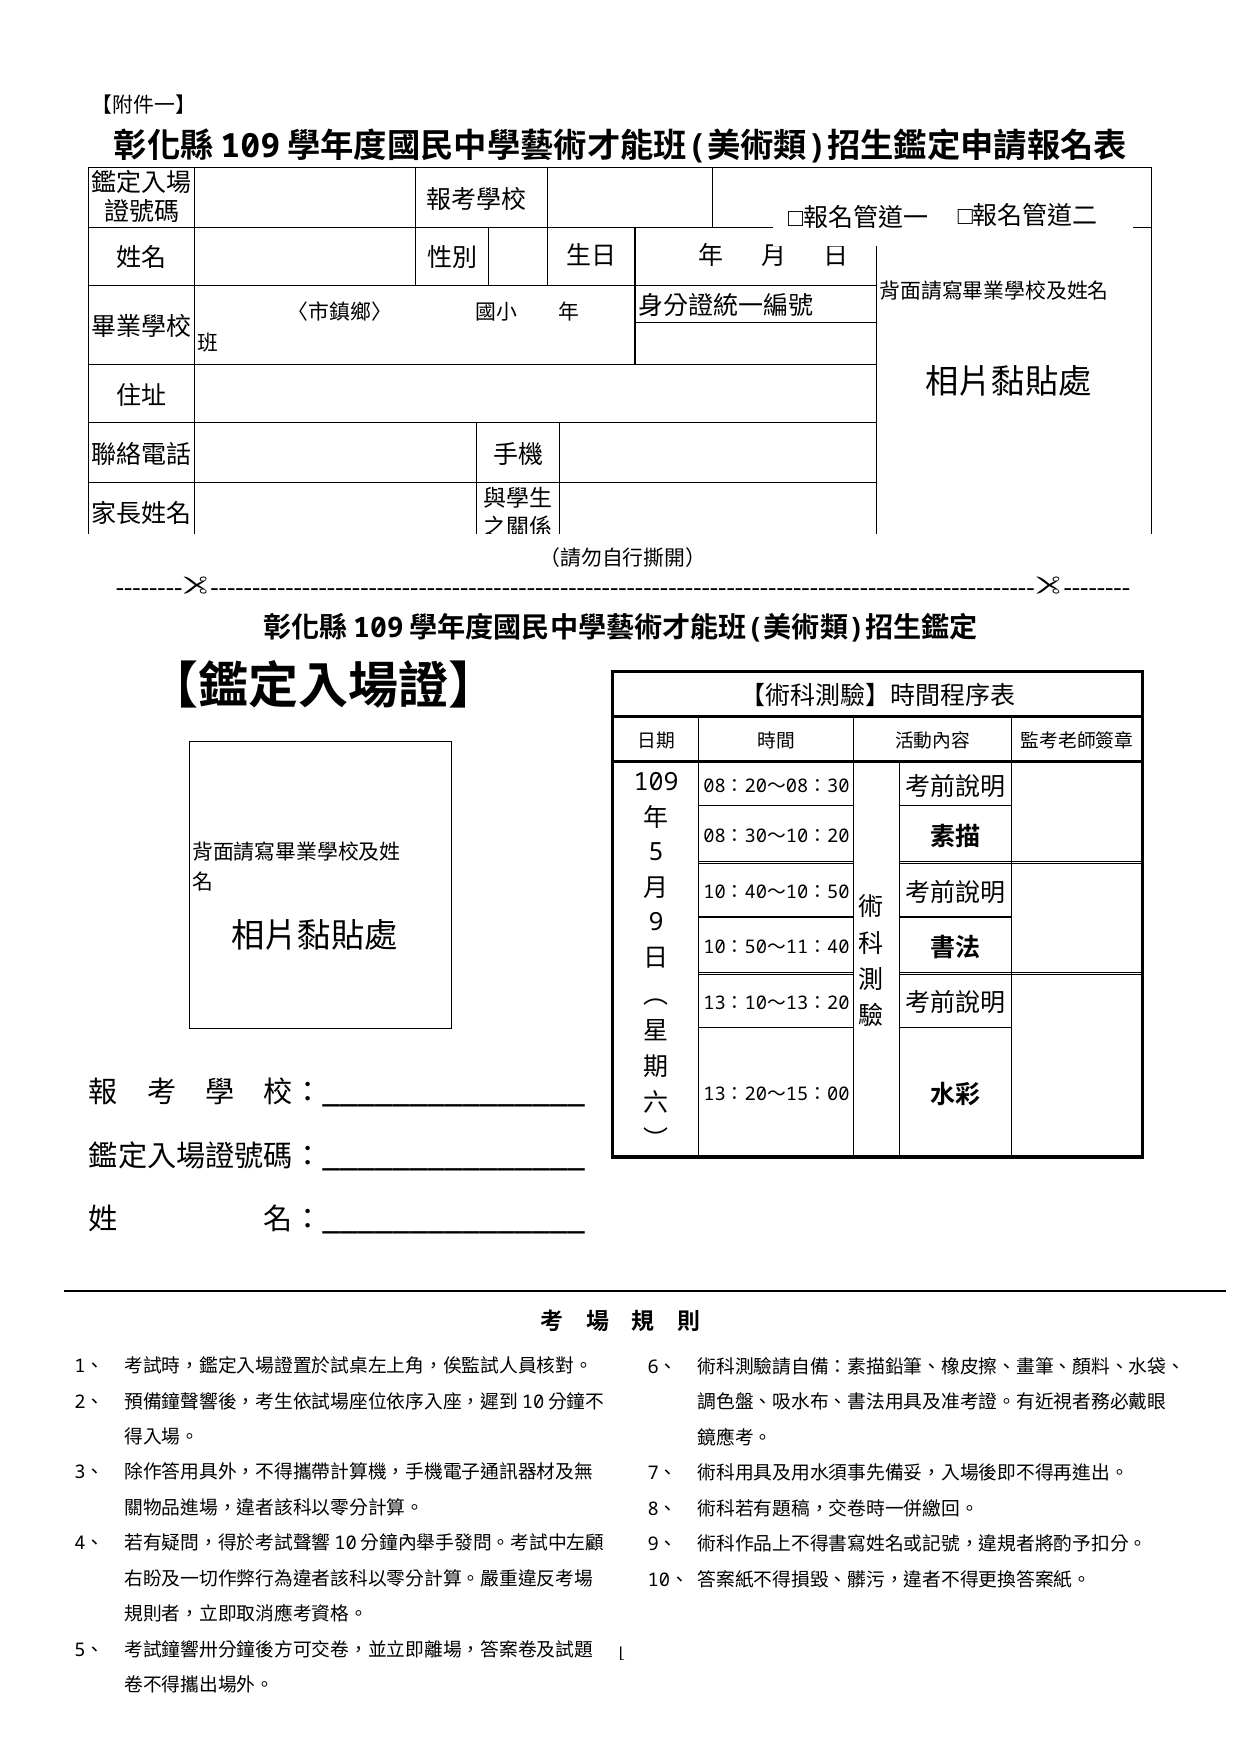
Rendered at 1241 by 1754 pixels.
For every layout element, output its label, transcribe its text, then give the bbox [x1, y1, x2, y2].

text 鑑定入場證號碼：_______________ [89, 1132, 595, 1175]
table_cell [195, 365, 876, 422]
table_cell 背面請寫畢業學校及姓名 相片黏貼處 [877, 228, 1151, 534]
table_cell [195, 483, 476, 534]
table_cell 考前說明 [900, 975, 1011, 1027]
list 考試鐘響卅分鐘後方可交卷，並立即離場，答案卷及試題卷不得攜出場外。 [74, 1628, 605, 1697]
table_cell 109 年 5 月 9 日 ︵ 星 期 六 ︶ [614, 763, 698, 1155]
table_cell 10：50～11：40 [699, 918, 853, 972]
list 預備鐘聲響後，考生依試場座位依序入座，遲到10分鐘不得入場。 [74, 1380, 605, 1451]
text 姓 名：_______________ [89, 1196, 595, 1238]
table_cell 住址 [89, 365, 194, 422]
table_cell 水彩 [900, 1028, 1011, 1155]
table_cell 考前說明 [900, 763, 1011, 805]
table_cell 素描 [900, 806, 1011, 861]
table_cell 13：20～15：00 [699, 1028, 853, 1155]
table_cell 家長姓名 [89, 483, 194, 534]
table_cell 與學生 之關係 [477, 483, 559, 534]
table_cell [1012, 864, 1141, 972]
table_header 【附件一】 彰化縣109學年度國民中學藝術才能班(美術類)招生鑑定申請報名表 [89, 89, 1152, 167]
table_cell 活動內容 [854, 718, 1011, 760]
table_cell [1012, 763, 1141, 861]
table_cell 08：30～10：20 [699, 806, 853, 861]
table_cell 身分證統一編號 [636, 286, 876, 322]
list 除作答用具外，不得攜帶計算機，手機電子通訊器材及無關物品進場，違者該科以零分計算。 [74, 1451, 605, 1521]
list 考試時，鑑定入場證置於試桌左上角，俟監試人員核對。 [74, 1344, 605, 1380]
table_cell [195, 423, 476, 482]
list 術科若有題稿，交卷時一併繳回。 [647, 1487, 1178, 1522]
table_cell 考前說明 [900, 864, 1011, 916]
table_cell 生日 [548, 228, 634, 284]
table_cell 術科測驗 [854, 763, 899, 1155]
table_cell 時間 [699, 718, 853, 760]
list 術科作品上不得書寫姓名或記號，違規者將酌予扣分。 [647, 1522, 1178, 1558]
table_cell [560, 423, 876, 482]
text （請勿自行撕開） ------------------------------------------------------------------------------------------------------------------- [88, 541, 1158, 601]
list 答案紙不得損毀、髒污，違者不得更換答案紙。 [647, 1558, 1178, 1593]
text 彰化縣109學年度國民中學藝術才能班(美術類)招生鑑定 [89, 609, 1152, 646]
text 【鑑定入場證】 [89, 646, 1157, 1271]
table_cell 監考老師簽章 [1012, 718, 1141, 760]
table_cell [548, 168, 712, 227]
table_header 【術科測驗】時間程序表 [614, 673, 1141, 715]
table_cell 鑑定入場證號碼 [89, 168, 194, 227]
table_cell 姓名 [89, 228, 194, 284]
list 若有疑問，得於考試聲響10分鐘內舉手發問。考試中左顧右盼及一切作弊行為違者該科以零分計算。嚴重違反考場規則者，立即取消應考資格。 [74, 1521, 605, 1628]
table_cell [489, 228, 547, 284]
text 報 考 學 校：_______________ [89, 1069, 595, 1111]
table_cell 08：20～08：30 [699, 763, 853, 805]
table_cell [1012, 975, 1141, 1155]
text 考 場 規 則 [89, 1301, 1152, 1337]
table_cell 〈市鎮鄉〉 國小 年 班 [195, 286, 634, 364]
table_cell 性別 [416, 228, 488, 284]
table_cell 書法 [900, 918, 1011, 972]
table_cell 年 月 日 [636, 228, 876, 284]
table_header 背面請寫畢業學校及姓名 相片黏貼處 [190, 742, 451, 1028]
table_cell [195, 168, 415, 227]
table_cell 聯絡電話 [89, 423, 194, 482]
table_cell 手機 [477, 423, 559, 482]
table_cell 10：40～10：50 [699, 864, 853, 916]
table_cell [636, 323, 876, 364]
list 術科測驗請自備：素描鉛筆、橡皮擦、畫筆、顏料、水袋、調色盤、吸水布、書法用具及准考證。有近視者務必戴眼鏡應考。 [647, 1345, 1178, 1451]
list 術科用具及用水須事先備妥，入場後即不得再進出。 [647, 1451, 1178, 1487]
table_cell [195, 228, 415, 284]
table_cell [560, 483, 876, 534]
table_cell 報考學校 [416, 168, 547, 227]
table_cell 日期 [614, 718, 698, 760]
table_cell 畢業學校 [89, 286, 194, 364]
table_cell [713, 168, 1151, 246]
table_cell 13：10～13：20 [699, 975, 853, 1027]
